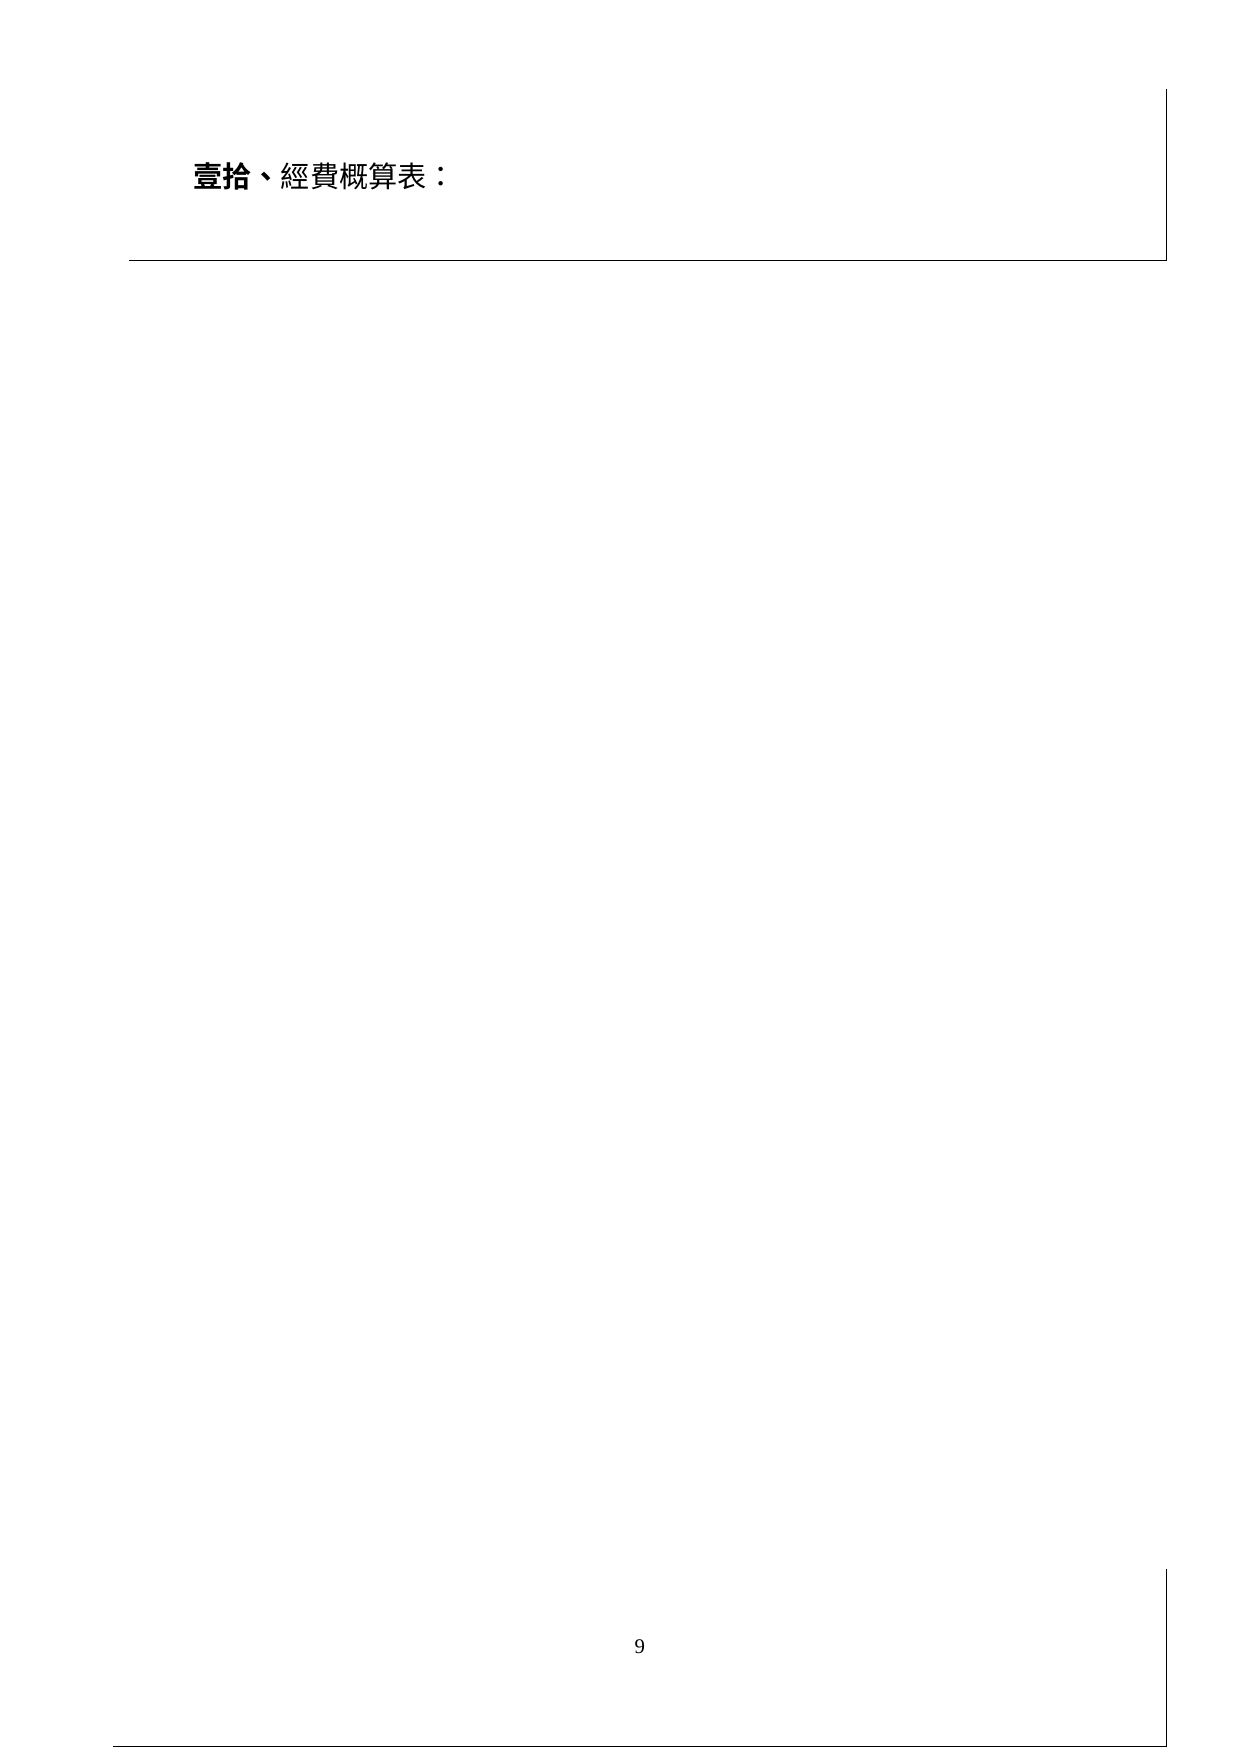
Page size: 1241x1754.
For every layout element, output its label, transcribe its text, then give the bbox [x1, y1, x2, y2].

list 經費概算表： [128, 89, 1166, 260]
